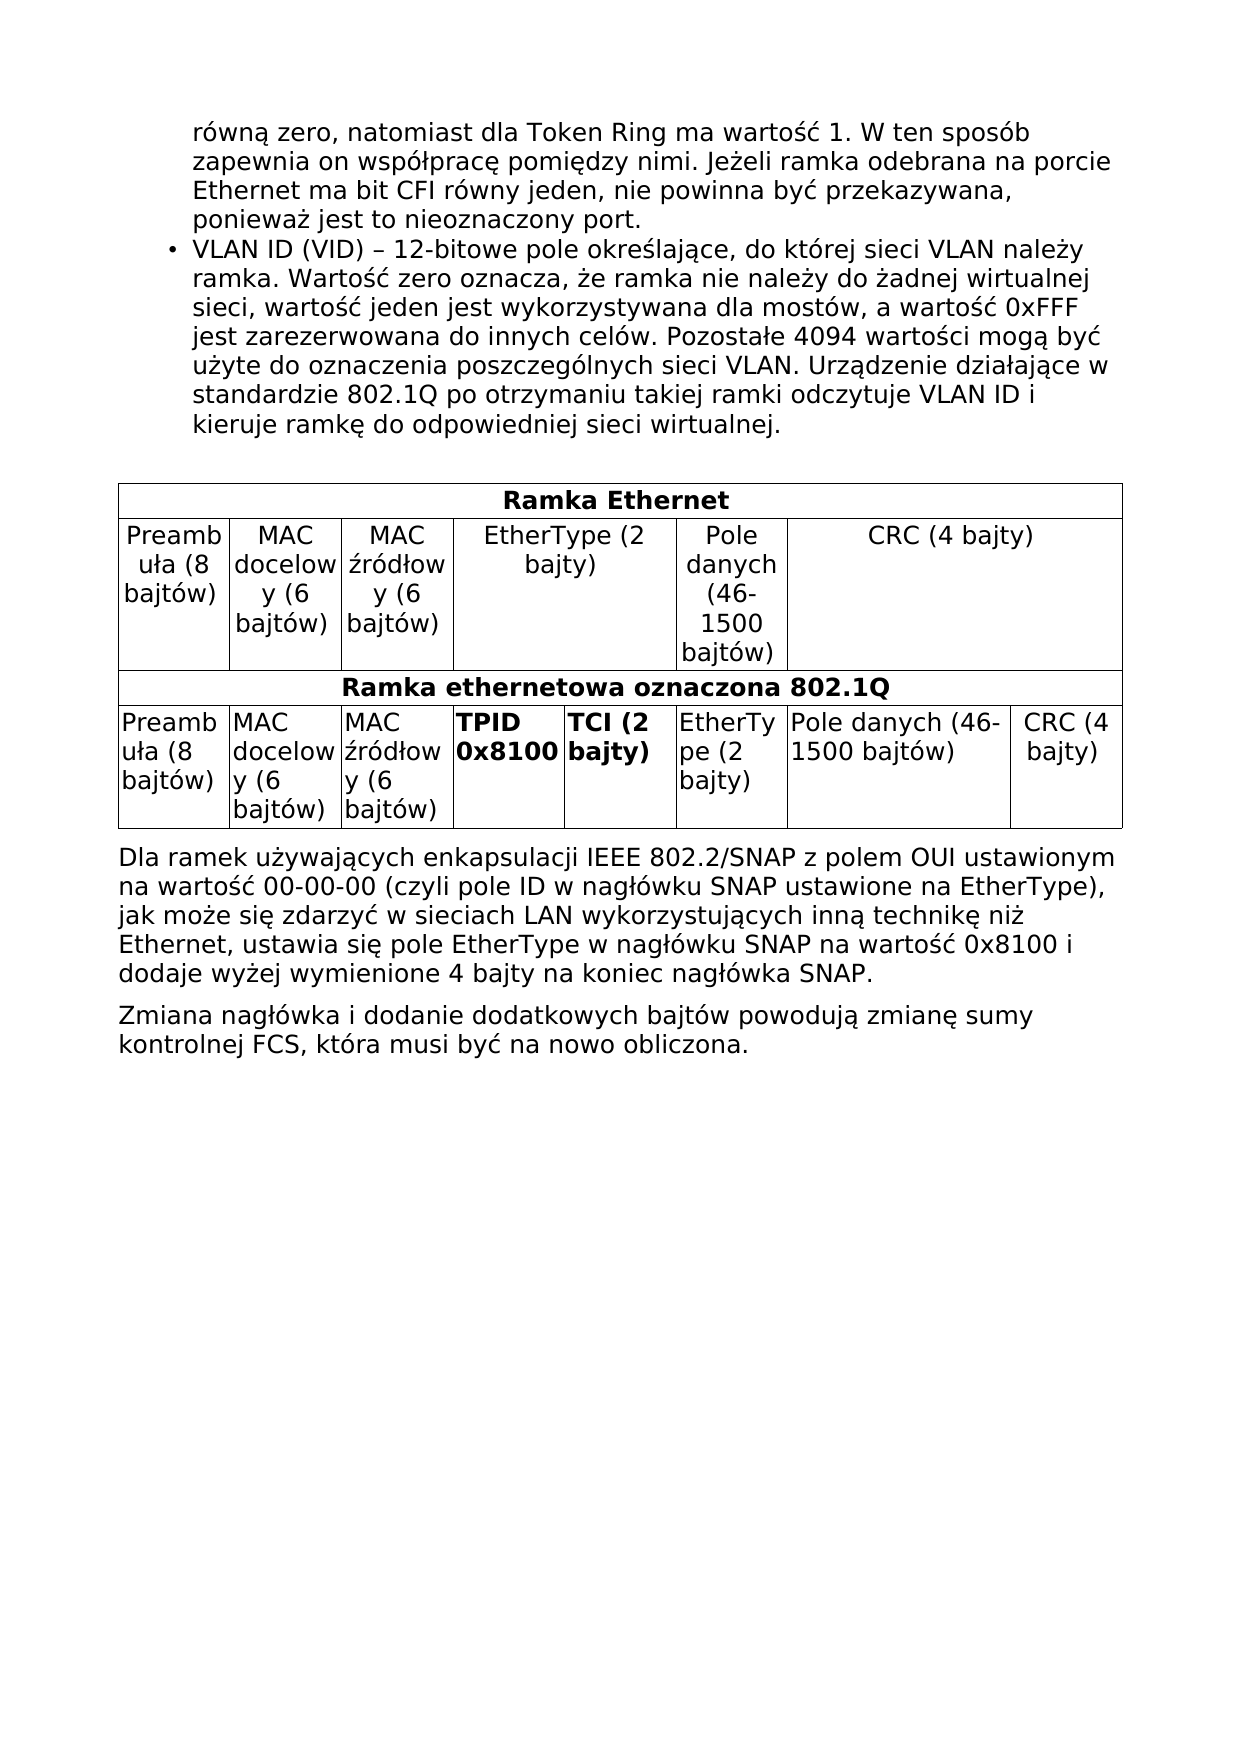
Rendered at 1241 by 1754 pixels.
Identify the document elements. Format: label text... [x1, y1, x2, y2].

table_cell EtherType (2 bajty) [677, 706, 787, 828]
text Dla ramek używających enkapsulacji IEEE 802.2/SNAP z polem OUI ustawionym na wartość 00-00-00 (czyli pole ID w nagłówku SNAP ustawione na EtherType), jak może się zdarzyć w sieciach LAN wykorzystujących inną technikę niż Ethernet, ustawia się pole EtherType w nagłówku SNAP na wartość 0x8100 i dodaje wyżej wymienione 4 bajty na koniec nagłówka SNAP. [118, 843, 1122, 988]
table_cell Preambuła (8 bajtów) [119, 706, 229, 828]
table_cell CRC (4 bajty) [1011, 706, 1122, 828]
table_cell TCI (2 bajty) [565, 706, 676, 828]
table_cell MAC źródłowy (6 bajtów) [342, 519, 453, 670]
list VLAN ID (VID) – 12-bitowe pole określające, do której sieci VLAN należy ramka. Wartość zero oznacza, że ramka nie należy do żadnej wirtualnej sieci, wartość jeden jest wykorzystywana dla mostów, a wartość 0xFFF jest zarezerwowana do innych celów. Pozostałe 4094 wartości mogą być użyte do oznaczenia poszczególnych sieci VLAN. Urządzenie działające w standardzie 802.1Q po otrzymaniu takiej ramki odczytuje VLAN ID i kieruje ramkę do odpowiedniej sieci wirtualnej. [177, 235, 1122, 439]
table_cell CRC (4 bajty) [788, 519, 1122, 670]
table_cell MAC docelowy (6 bajtów) [230, 706, 341, 828]
table_cell MAC źródłowy (6 bajtów) [342, 706, 453, 828]
table_cell Preambuła (8 bajtów) [119, 519, 229, 670]
table_cell EtherType (2 bajty) [454, 519, 676, 670]
table_cell Ramka ethernetowa oznaczona 802.1Q [119, 671, 1122, 705]
table_header Ramka Ethernet [119, 484, 1122, 518]
text Zmiana nagłówka i dodanie dodatkowych bajtów powodują zmianę sumy kontrolnej FCS, która musi być na nowo obliczona. [118, 1001, 1122, 1059]
table_cell Pole danych (46-1500 bajtów) [677, 519, 787, 670]
list równą zero, natomiast dla Token Ring ma wartość 1. W ten sposób zapewnia on współpracę pomiędzy nimi. Jeżeli ramka odebrana na porcie Ethernet ma bit CFI równy jeden, nie powinna być przekazywana, ponieważ jest to nieoznaczony port. [177, 118, 1122, 235]
table_cell Pole danych (46-1500 bajtów) [788, 706, 1010, 828]
table_cell MAC docelowy (6 bajtów) [230, 519, 341, 670]
table_cell TPID 0x8100 [454, 706, 564, 828]
